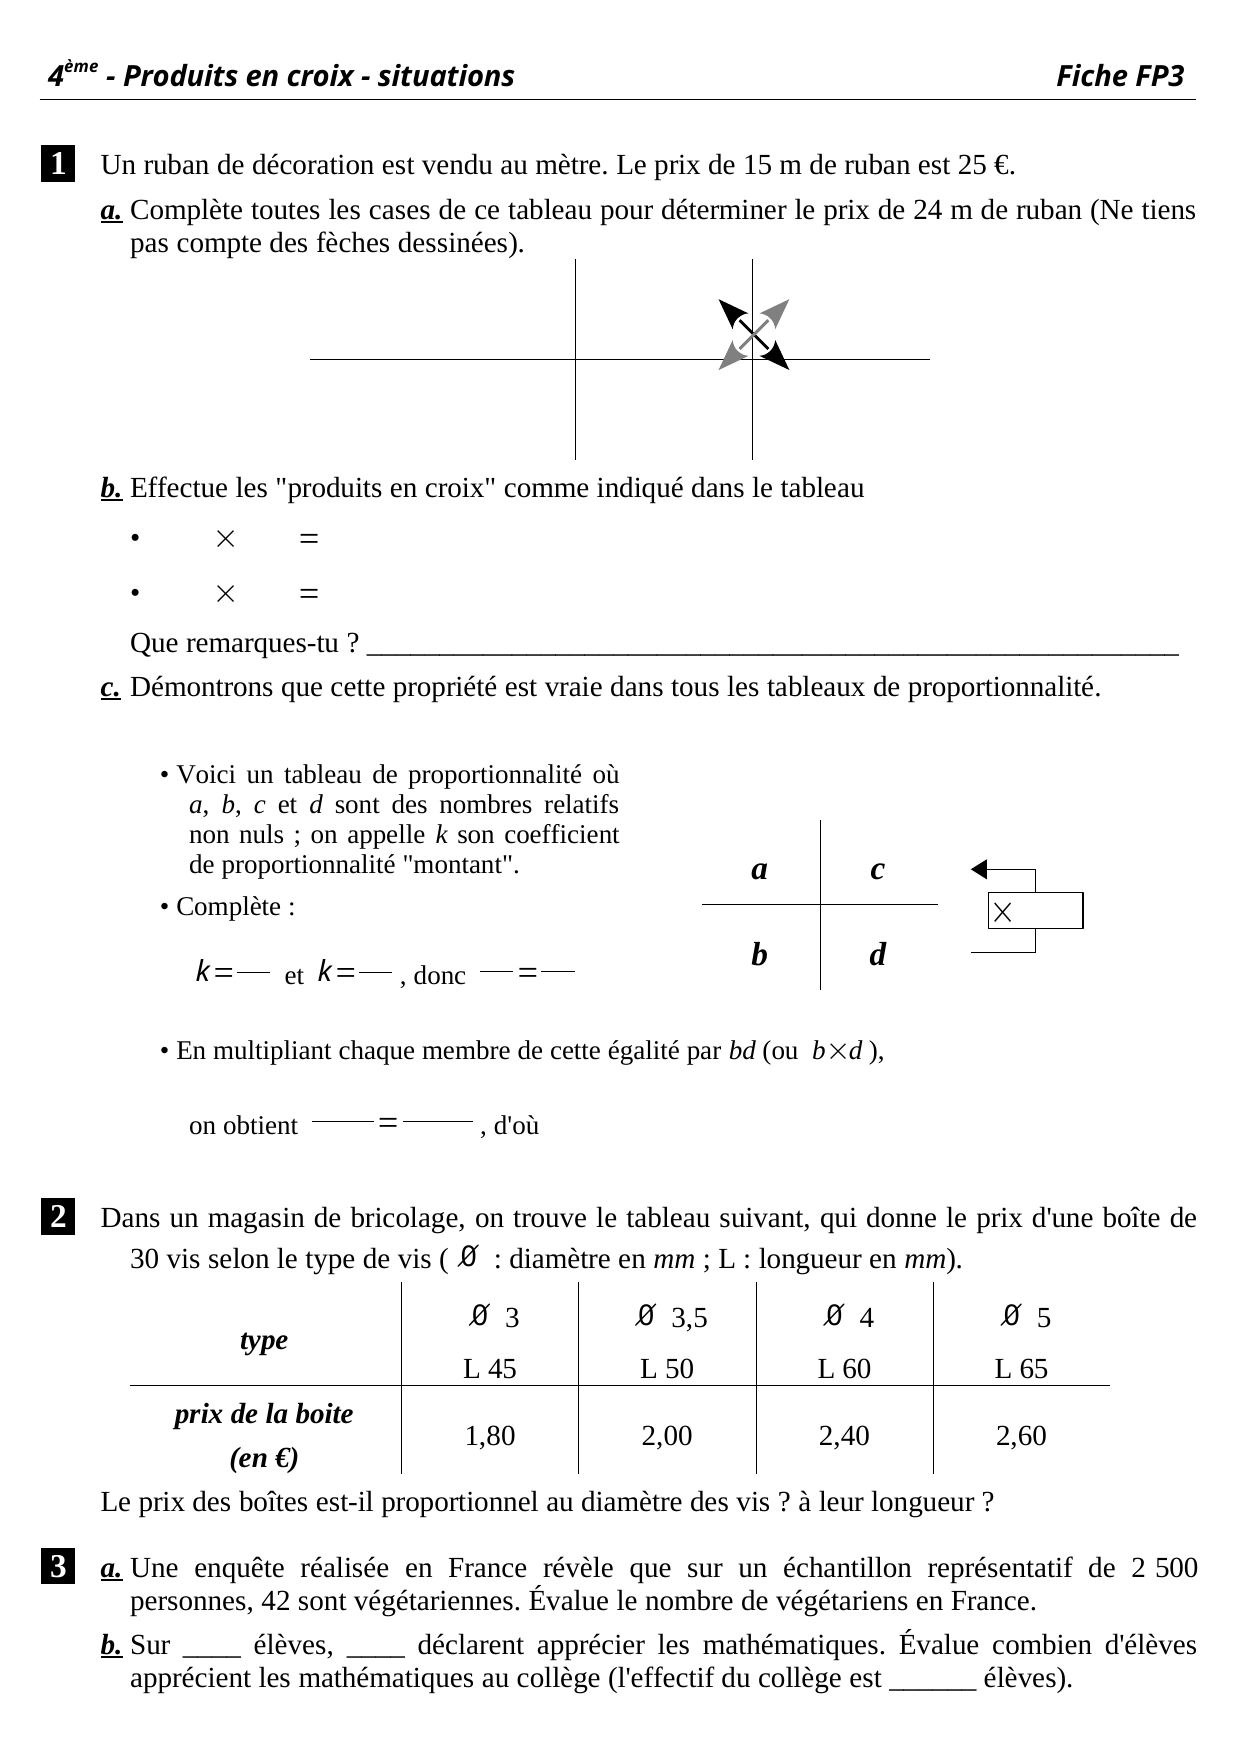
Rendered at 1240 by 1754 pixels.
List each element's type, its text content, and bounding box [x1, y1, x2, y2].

text • [100, 571, 1198, 614]
text 1 Un ruban de décoration est vendu au mètre. Le prix de 15 m de ruban est 25 €. [41, 145, 1198, 182]
table_header 4 L 60 [757, 1282, 933, 1385]
text b. Sur ____ élèves, ____ déclarent apprécier les mathématiques. Évalue combien d'élèves apprécient les mathématiques au collège (l'effectif du collège est ______ élèves). [100, 1629, 1198, 1694]
text 2 Dans un magasin de bricolage, on trouve le tableau suivant, qui donne le prix d'une boîte de 30 vis selon le type de vis ( : diamètre en mm ; L : longueur en mm). [41, 1198, 1198, 1282]
table_cell d [821, 905, 938, 989]
table_cell 2,60 [934, 1386, 1110, 1474]
table_header [310, 259, 575, 358]
text on obtient , d'où [159, 1083, 1198, 1168]
table_header c [821, 820, 938, 904]
table_header [753, 259, 930, 358]
table_header 3,5 L 50 [579, 1282, 756, 1385]
table_header [938, 820, 1116, 989]
table_cell [753, 360, 930, 459]
table_cell 1,80 [402, 1386, 578, 1474]
text 3 a. Une enquête réalisée en France révèle que sur un échantillon représentatif de 2 500 personnes, 42 sont végétariennes. Évalue le nombre de végétariens en France. [41, 1547, 1198, 1617]
table_header 3 L 45 [402, 1282, 578, 1385]
table_cell 2,00 [579, 1386, 756, 1474]
table_cell prix de la boite (en €) [130, 1386, 401, 1474]
text • [100, 516, 1198, 559]
table_header • Voici un tableau de proportionnalité où a, b, c et d sont des nombres relatifs non nuls ; on appelle k son coefficient de proportionnalité "montant". • Complète : et , donc [41, 748, 620, 1018]
text b. Effectue les "produits en croix" comme indiqué dans le tableau [100, 471, 1198, 504]
table_cell [310, 360, 575, 459]
table_cell [576, 360, 752, 459]
table_cell 2,40 [757, 1386, 933, 1474]
table_header type [130, 1282, 401, 1385]
text Que remarques-tu ? ________________________________________________________ [100, 626, 1198, 659]
table_header [576, 259, 752, 358]
table_cell b [702, 905, 820, 989]
text c. Démontrons que cette propriété est vraie dans tous les tableaux de proportionnalité. [100, 671, 1198, 703]
text Le prix des boîtes est-il proportionnel au diamètre des vis ? à leur longueur ? [100, 1486, 1198, 1518]
table_header a [702, 820, 820, 904]
table_header 5 L 65 [934, 1282, 1110, 1385]
text • En multipliant chaque membre de cette égalité par bd (ou ), [159, 1030, 1198, 1071]
table_header [620, 748, 1198, 1018]
text a. Complète toutes les cases de ce tableau pour déterminer le prix de 24 m de ruban (Ne tiens pas compte des fèches dessinées). [100, 193, 1198, 258]
